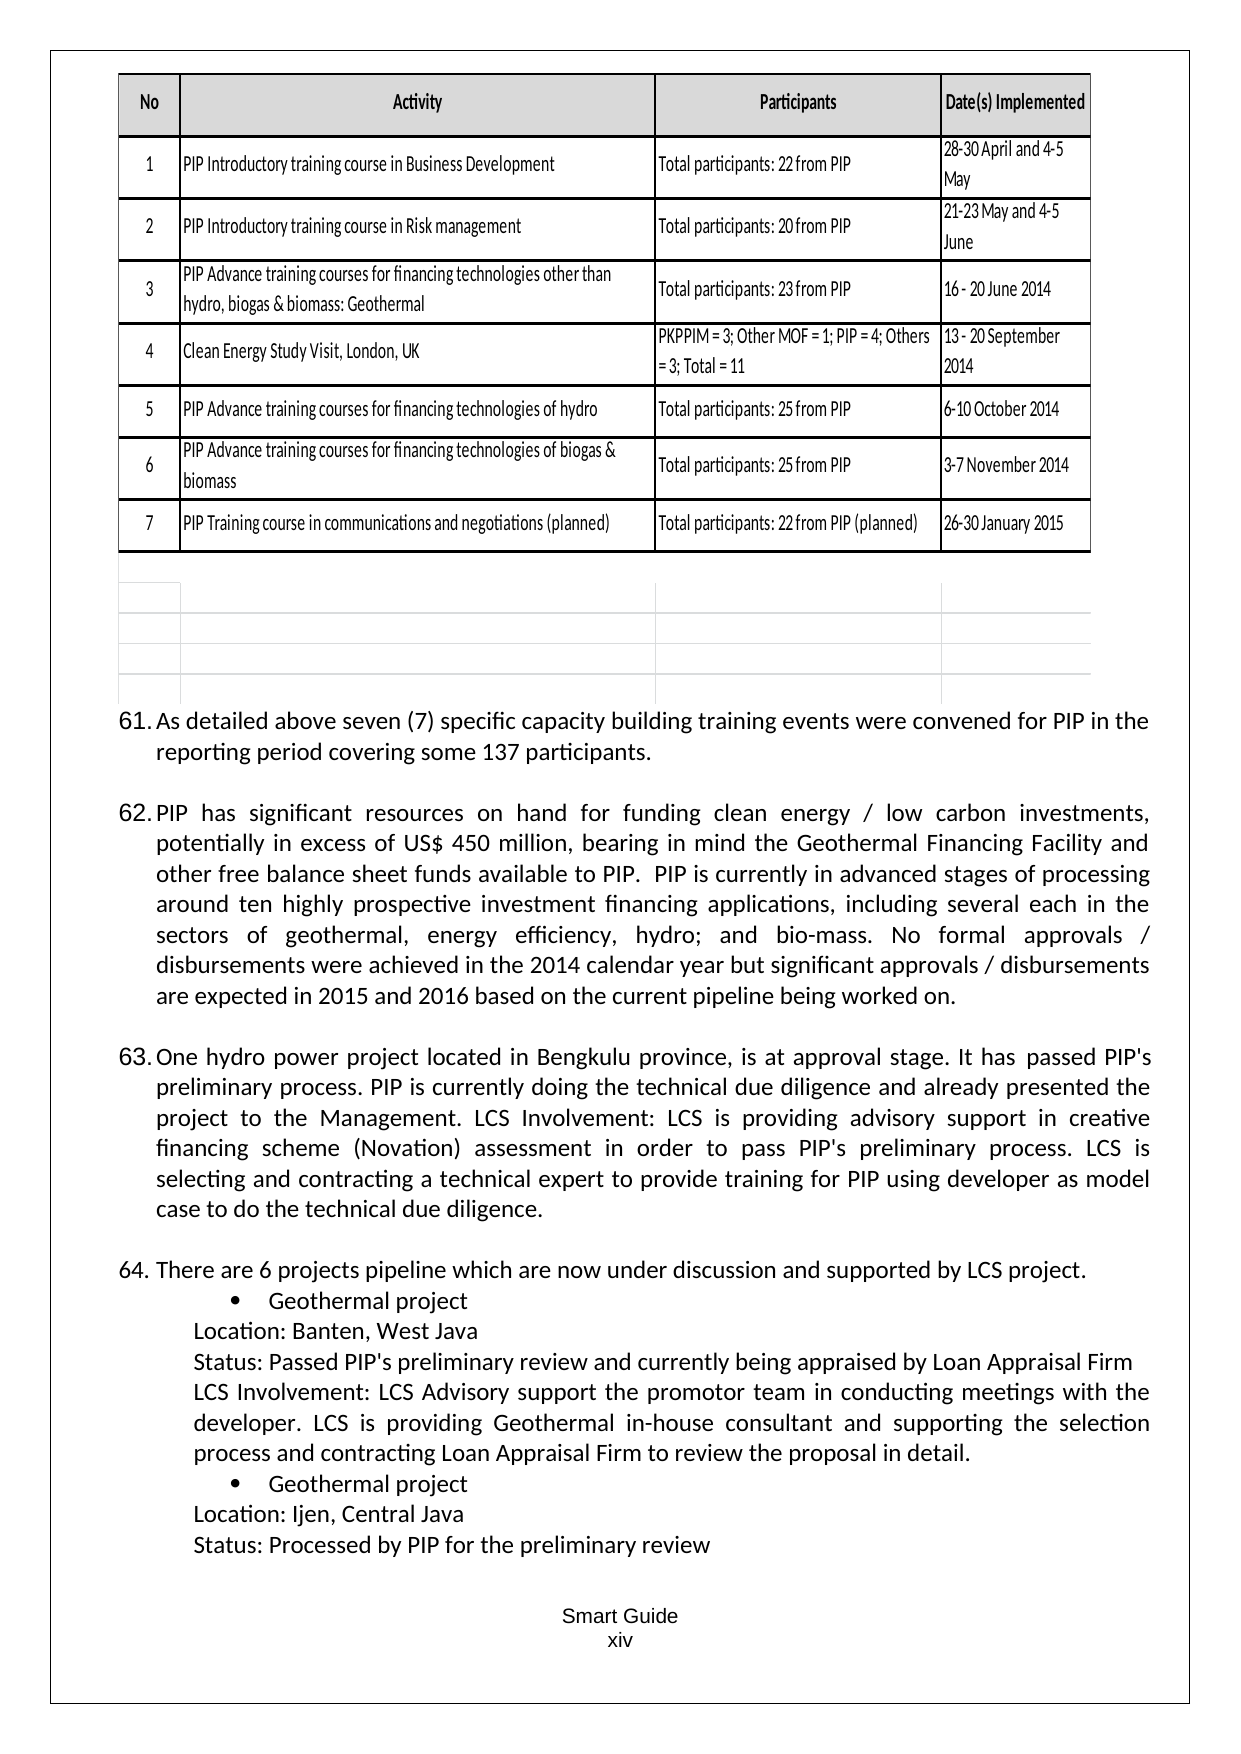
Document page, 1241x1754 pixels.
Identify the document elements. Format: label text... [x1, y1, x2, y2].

text Status: Passed PIP's preliminary review and currently being appraised by Loan Appraisal Firm [118, 1346, 1152, 1377]
text Location: Banten, West Java [118, 1316, 1152, 1346]
list Status: Processed by PIP for the preliminary review [156, 1529, 1152, 1560]
list Geothermal project [231, 1285, 1152, 1316]
list PIP has significant resources on hand for funding clean energy / low carbon investments, potentially in excess of US$ 450 million, bearing in mind the Geothermal Financing Facility and other free balance sheet funds available to PIP. PIP is currently in advanced stages of processing around ten highly prospective investment financing applications, including several each in the sectors of geothermal, energy efficiency, hydro; and bio-mass. No formal approvals / disbursements were achieved in the 2014 calendar year but significant approvals / disbursements are expected in 2015 and 2016 based on the current pipeline being worked on. [118, 797, 1152, 1010]
list As detailed above seven (7) specific capacity building training events were convened for PIP in the reporting period covering some 137 participants. [118, 705, 1152, 766]
list Location: Ijen, Central Java [156, 1499, 1152, 1529]
list One hydro power project located in Bengkulu province, is at approval stage. It has passed PIP's preliminary process. PIP is currently doing the technical due diligence and already presented the project to the Management. LCS Involvement: LCS is providing advisory support in creative financing scheme (Novation) assessment in order to pass PIP's preliminary process. LCS is selecting and contracting a technical expert to provide training for PIP using developer as model case to do the technical due diligence. [118, 1041, 1152, 1224]
list There are 6 projects pipeline which are now under discussion and supported by LCS project. [118, 1254, 1152, 1285]
list Geothermal project [231, 1468, 1152, 1499]
list LCS Involvement: LCS Advisory support the promotor team in conducting meetings with the developer. LCS is providing Geothermal in-house consultant and supporting the selection process and contracting Loan Appraisal Firm to review the proposal in detail. [193, 1377, 1152, 1468]
